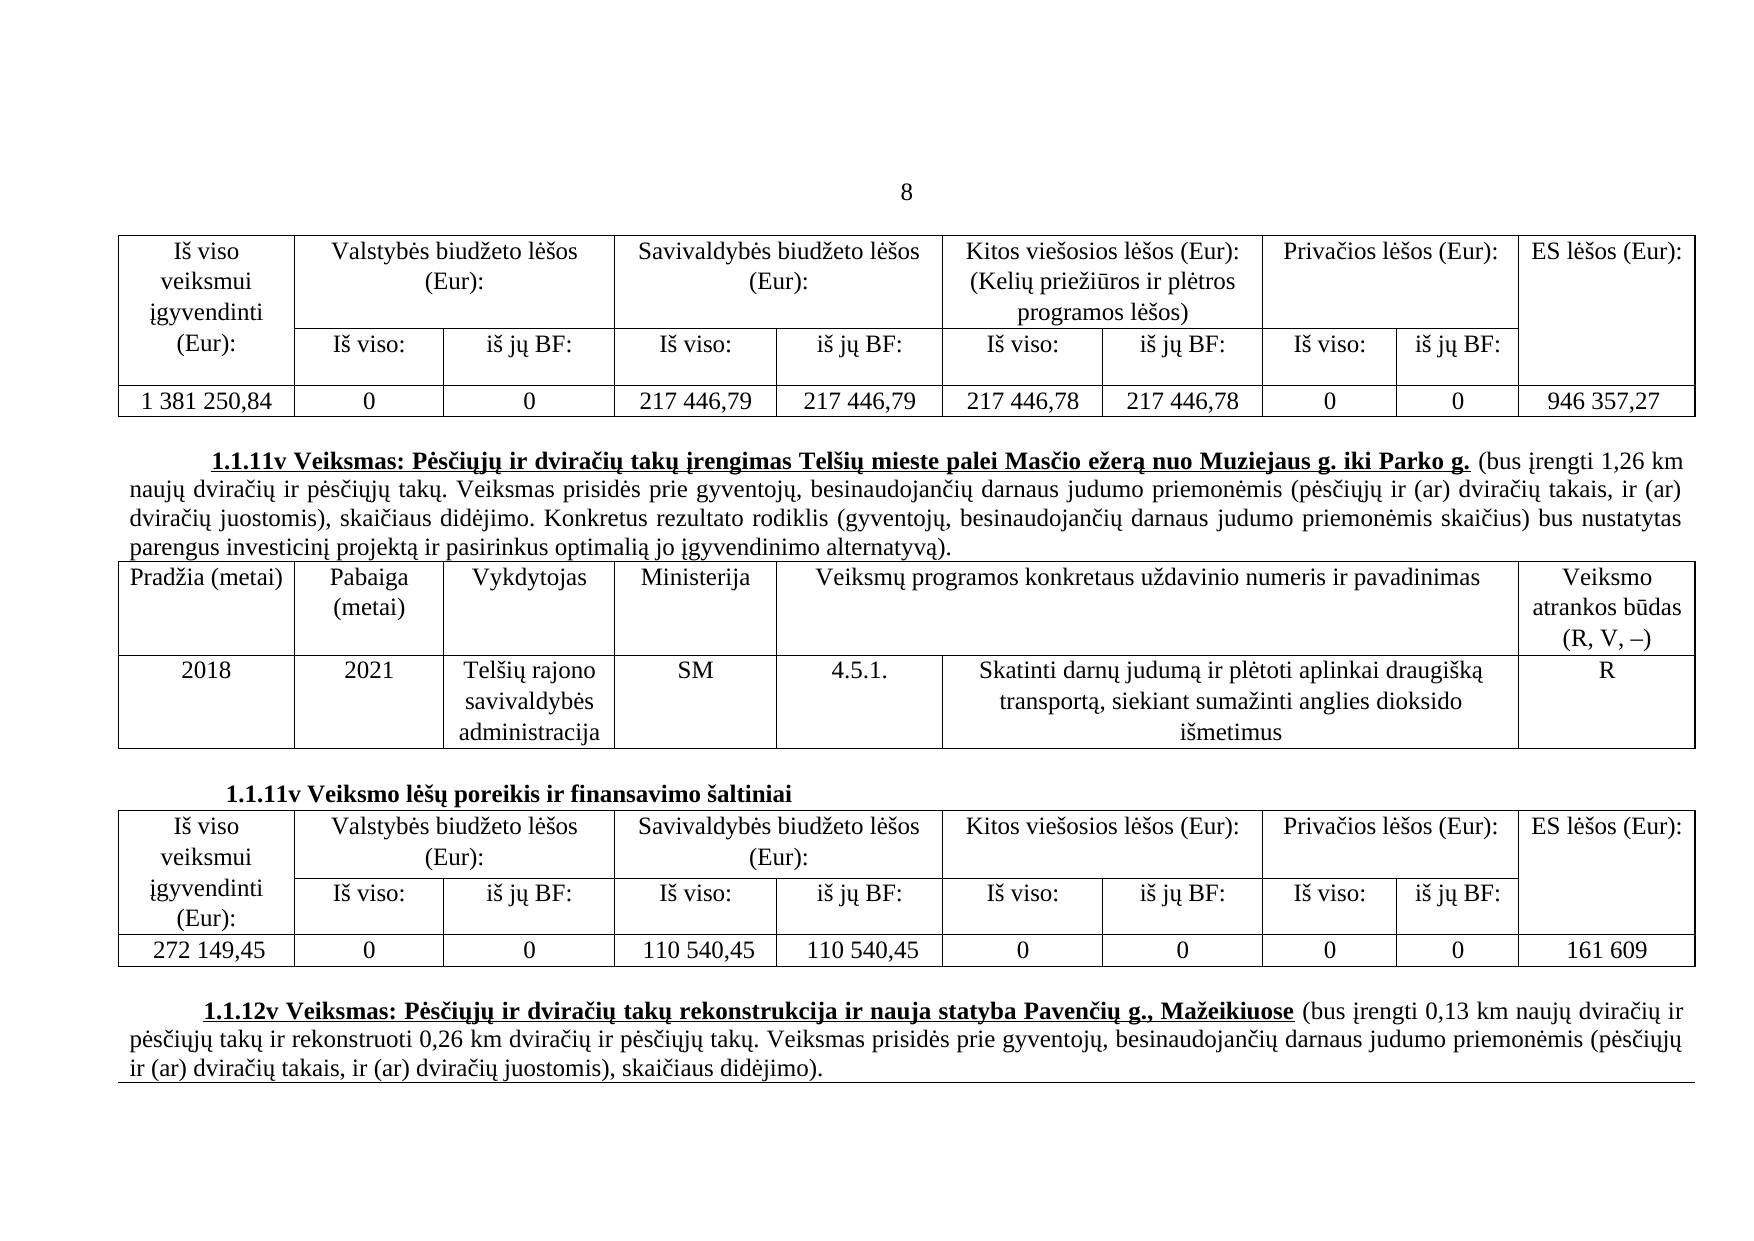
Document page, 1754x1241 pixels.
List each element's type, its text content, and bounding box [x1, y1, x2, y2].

table_cell Veiksmų programos konkretaus uždavinio numeris ir pavadinimas [777, 562, 1518, 654]
table_cell iš jų BF: [1103, 329, 1262, 385]
table_cell 1 381 250,84 [119, 386, 294, 416]
table_cell Skatinti darnų judumą ir plėtoti aplinkai draugišką transportą, siekiant sumažinti anglies dioksido išmetimus [943, 656, 1518, 748]
table_cell iš jų BF: [777, 329, 942, 385]
table_cell 217 446,78 [943, 386, 1102, 416]
table_cell 0 [1263, 935, 1396, 966]
table_cell iš jų BF: [444, 879, 614, 934]
table_cell Iš viso: [615, 329, 776, 385]
table_cell 0 [1263, 386, 1396, 416]
table_cell Savivaldybės biudžeto lėšos (Eur): [615, 811, 942, 877]
table_cell Vykdytojas [444, 562, 614, 654]
table_cell 217 446,79 [615, 386, 776, 416]
table_cell Valstybės biudžeto lėšos (Eur): [295, 236, 614, 328]
table_cell 161 609 [1519, 935, 1694, 966]
table_cell 0 [295, 935, 443, 966]
table_cell iš jų BF: [1103, 879, 1262, 934]
table_cell Iš viso: [943, 879, 1102, 934]
table_cell Ministerija [615, 562, 776, 654]
table_cell Pradžia (metai) [119, 562, 294, 654]
table_cell 0 [1397, 935, 1518, 966]
table_cell 272 149,45 [119, 935, 294, 966]
table_cell Iš viso veiksmui įgyvendinti (Eur): [119, 236, 294, 385]
table_cell Kitos viešosios lėšos (Eur): (Kelių priežiūros ir plėtros programos lėšos) [943, 236, 1262, 328]
table_cell 0 [943, 935, 1102, 966]
table_cell Telšių rajono savivaldybės administracija [444, 656, 614, 748]
table_cell iš jų BF: [1397, 329, 1518, 385]
table_cell 110 540,45 [777, 935, 942, 966]
table_cell 4.5.1. [777, 656, 942, 748]
table_cell 946 357,27 [1519, 386, 1694, 416]
table_cell Privačios lėšos (Eur): [1263, 236, 1518, 328]
table_cell Iš viso: [615, 879, 776, 934]
table_cell 2021 [295, 656, 443, 748]
table_cell Iš viso: [295, 329, 443, 385]
table_cell 217 446,79 [777, 386, 942, 416]
table_cell Veiksmo atrankos būdas (R, V, –) [1519, 562, 1694, 654]
table_cell R [1519, 656, 1694, 748]
table_cell Iš viso: [943, 329, 1102, 385]
table_cell 1.1.11v Veiksmo lėšų poreikis ir finansavimo šaltiniai [118, 749, 1695, 810]
table_cell 110 540,45 [615, 935, 776, 966]
table_cell ES lėšos (Eur): [1519, 811, 1694, 934]
table_cell Iš viso: [1263, 879, 1396, 934]
table_cell 2018 [119, 656, 294, 748]
table_cell Iš viso: [295, 879, 443, 934]
table_cell ES lėšos (Eur): [1519, 236, 1694, 385]
table_cell Pabaiga (metai) [295, 562, 443, 654]
table_cell 1.1.11v Veiksmas: Pėsčiųjų ir dviračių takų įrengimas Telšių mieste palei Masčio ežerą nuo Muziejaus g. iki Parko g. (bus įrengti 1,26 km naujų dviračių ir pėsčiųjų takų. Veiksmas prisidės prie gyventojų, besinaudojančių darnaus judumo priemonėmis (pėsčiųjų ir (ar) dviračių takais, ir (ar) dviračių juostomis), skaičiaus didėjimo. Konkretus rezultato rodiklis (gyventojų, besinaudojančių darnaus judumo priemonėmis skaičius) bus nustatytas parengus investicinį projektą ir pasirinkus optimalią jo įgyvendinimo alternatyvą). [118, 417, 1695, 561]
table_cell Iš viso: [1263, 329, 1396, 385]
table_cell 217 446,78 [1103, 386, 1262, 416]
table_cell Savivaldybės biudžeto lėšos (Eur): [615, 236, 942, 328]
table_cell 1.1.12v Veiksmas: Pėsčiųjų ir dviračių takų rekonstrukcija ir nauja statyba Pavenčių g., Mažeikiuose (bus įrengti 0,13 km naujų dviračių ir pėsčiųjų takų ir rekonstruoti 0,26 km dviračių ir pėsčiųjų takų. Veiksmas prisidės prie gyventojų, besinaudojančių darnaus judumo priemonėmis (pėsčiųjų ir (ar) dviračių takais, ir (ar) dviračių juostomis), skaičiaus didėjimo). [118, 967, 1695, 1082]
table_cell 0 [1103, 935, 1262, 966]
table_cell Kitos viešosios lėšos (Eur): [943, 811, 1262, 877]
table_cell SM [615, 656, 776, 748]
table_cell 0 [295, 386, 443, 416]
table_cell Privačios lėšos (Eur): [1263, 811, 1518, 877]
table_cell iš jų BF: [444, 329, 614, 385]
table_cell Iš viso veiksmui įgyvendinti (Eur): [119, 811, 294, 934]
table_cell 0 [1397, 386, 1518, 416]
table_cell iš jų BF: [1397, 879, 1518, 934]
table_cell iš jų BF: [777, 879, 942, 934]
table_cell 0 [444, 386, 614, 416]
table_cell 0 [444, 935, 614, 966]
table_cell Valstybės biudžeto lėšos (Eur): [295, 811, 614, 877]
